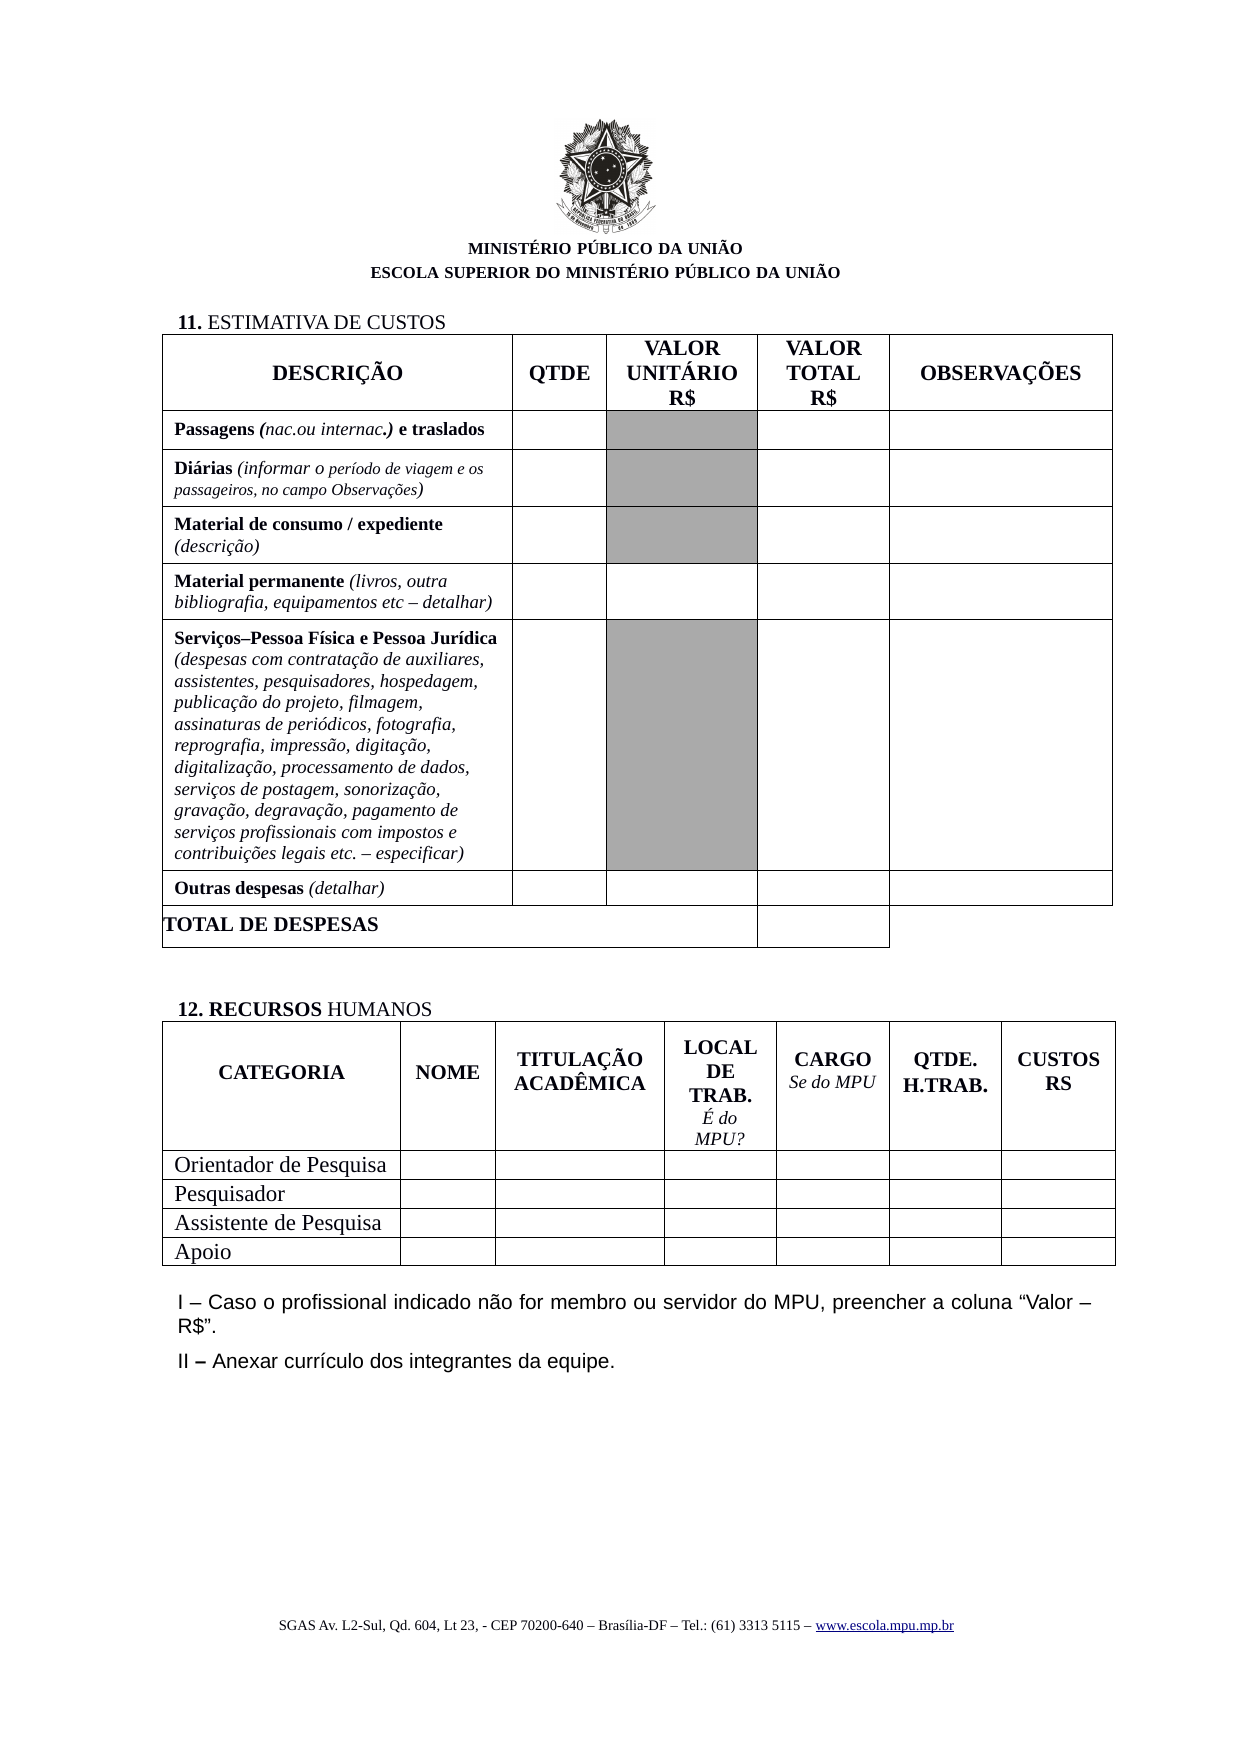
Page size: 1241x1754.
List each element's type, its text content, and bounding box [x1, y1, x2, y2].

table_cell [890, 871, 1112, 905]
table_cell [665, 1180, 776, 1208]
table_cell [890, 620, 1112, 870]
table_header QTDE. H.TRAB. [890, 1022, 1001, 1150]
table_header CUSTOS RS [1002, 1022, 1115, 1150]
table_cell [890, 1151, 1001, 1179]
table_cell [496, 1209, 664, 1237]
table_cell [777, 1209, 889, 1237]
table_cell [1002, 1180, 1115, 1208]
table_header DESCRIÇÃO [163, 335, 512, 410]
table_cell [665, 1238, 776, 1264]
table_cell [401, 1180, 495, 1208]
table_cell [890, 564, 1112, 619]
table_cell [890, 1238, 1001, 1264]
text II – Anexar currículo dos integrantes da equipe. [177, 1349, 1093, 1373]
table_cell [758, 871, 889, 905]
table_header TITULAÇÃO ACADÊMICA [496, 1022, 664, 1150]
table_cell TOTAL DE DESPESAS [163, 906, 757, 947]
table_cell [758, 450, 889, 506]
table_header LOCAL DE TRAB. É do MPU? [665, 1022, 776, 1150]
table_cell [513, 450, 606, 506]
table_cell Diárias (informar o período de viagem e os passageiros, no campo Observações) [163, 450, 512, 506]
table_cell [777, 1151, 889, 1179]
table_cell Apoio [163, 1238, 400, 1264]
table_cell [496, 1180, 664, 1208]
table_cell [607, 411, 757, 449]
table_cell [758, 507, 889, 563]
table_cell [496, 1238, 664, 1264]
table_cell [890, 1209, 1001, 1237]
table_cell [607, 620, 757, 870]
table_cell [401, 1151, 495, 1179]
table_cell [607, 450, 757, 506]
text 12. RECURSOS HUMANOS [177, 997, 1093, 1021]
table_header QTDE [513, 335, 606, 410]
table_cell [890, 906, 1106, 947]
table_cell Outras despesas (detalhar) [163, 871, 512, 905]
table_cell [607, 871, 757, 905]
table_cell [1002, 1238, 1115, 1264]
table_header VALOR TOTAL R$ [758, 335, 889, 410]
table_cell [496, 1151, 664, 1179]
table_cell [665, 1209, 776, 1237]
table_cell [513, 507, 606, 563]
table_cell [758, 620, 889, 870]
table_cell Passagens (nac.ou internac.) e traslados [163, 411, 512, 449]
table_cell [1002, 1209, 1115, 1237]
table_cell Orientador de Pesquisa [163, 1151, 400, 1179]
table_cell [513, 564, 606, 619]
table_header OBSERVAÇÕES [890, 335, 1112, 410]
table_cell [401, 1238, 495, 1264]
table_cell [758, 564, 889, 619]
table_cell [890, 1180, 1001, 1208]
table_cell [513, 620, 606, 870]
table_cell [777, 1238, 889, 1264]
table_cell [890, 450, 1112, 506]
table_cell [890, 411, 1112, 449]
table_cell Material de consumo / expediente (descrição) [163, 507, 512, 563]
table_cell Assistente de Pesquisa [163, 1209, 400, 1237]
table_header CARGO Se do MPU [777, 1022, 889, 1150]
table_cell Material permanente (livros, outra bibliografia, equipamentos etc – detalhar) [163, 564, 512, 619]
text 11. ESTIMATIVA DE CUSTOS [177, 309, 1093, 334]
table_cell [758, 411, 889, 449]
table_cell [890, 507, 1112, 563]
table_cell Pesquisador [163, 1180, 400, 1208]
table_cell [513, 871, 606, 905]
table_cell Serviços–Pessoa Física e Pessoa Jurídica (despesas com contratação de auxiliares, assistentes, pesquisadores, hospedagem, publicação do projeto, filmagem, assinaturas de periódicos, fotografia, reprografia, impressão, digitação, digitalização, processamento de dados, serviços de postagem, sonorização, gravação, degravação, pagamento de serviços profissionais com impostos e contribuições legais etc. – especificar) [163, 620, 512, 870]
table_cell [401, 1209, 495, 1237]
table_cell [607, 564, 757, 619]
table_header NOME [401, 1022, 495, 1150]
table_header CATEGORIA [163, 1022, 400, 1150]
table_cell [777, 1180, 889, 1208]
table_header VALOR UNITÁRIO R$ [607, 335, 757, 410]
table_cell [513, 411, 606, 449]
table_cell [1002, 1151, 1115, 1179]
table_cell [665, 1151, 776, 1179]
table_cell [758, 906, 889, 947]
table_cell [607, 507, 757, 563]
text I – Caso o profissional indicado não for membro ou servidor do MPU, preencher a coluna “Valor – R$”. [177, 1289, 1093, 1337]
table_cell [1106, 906, 1112, 947]
